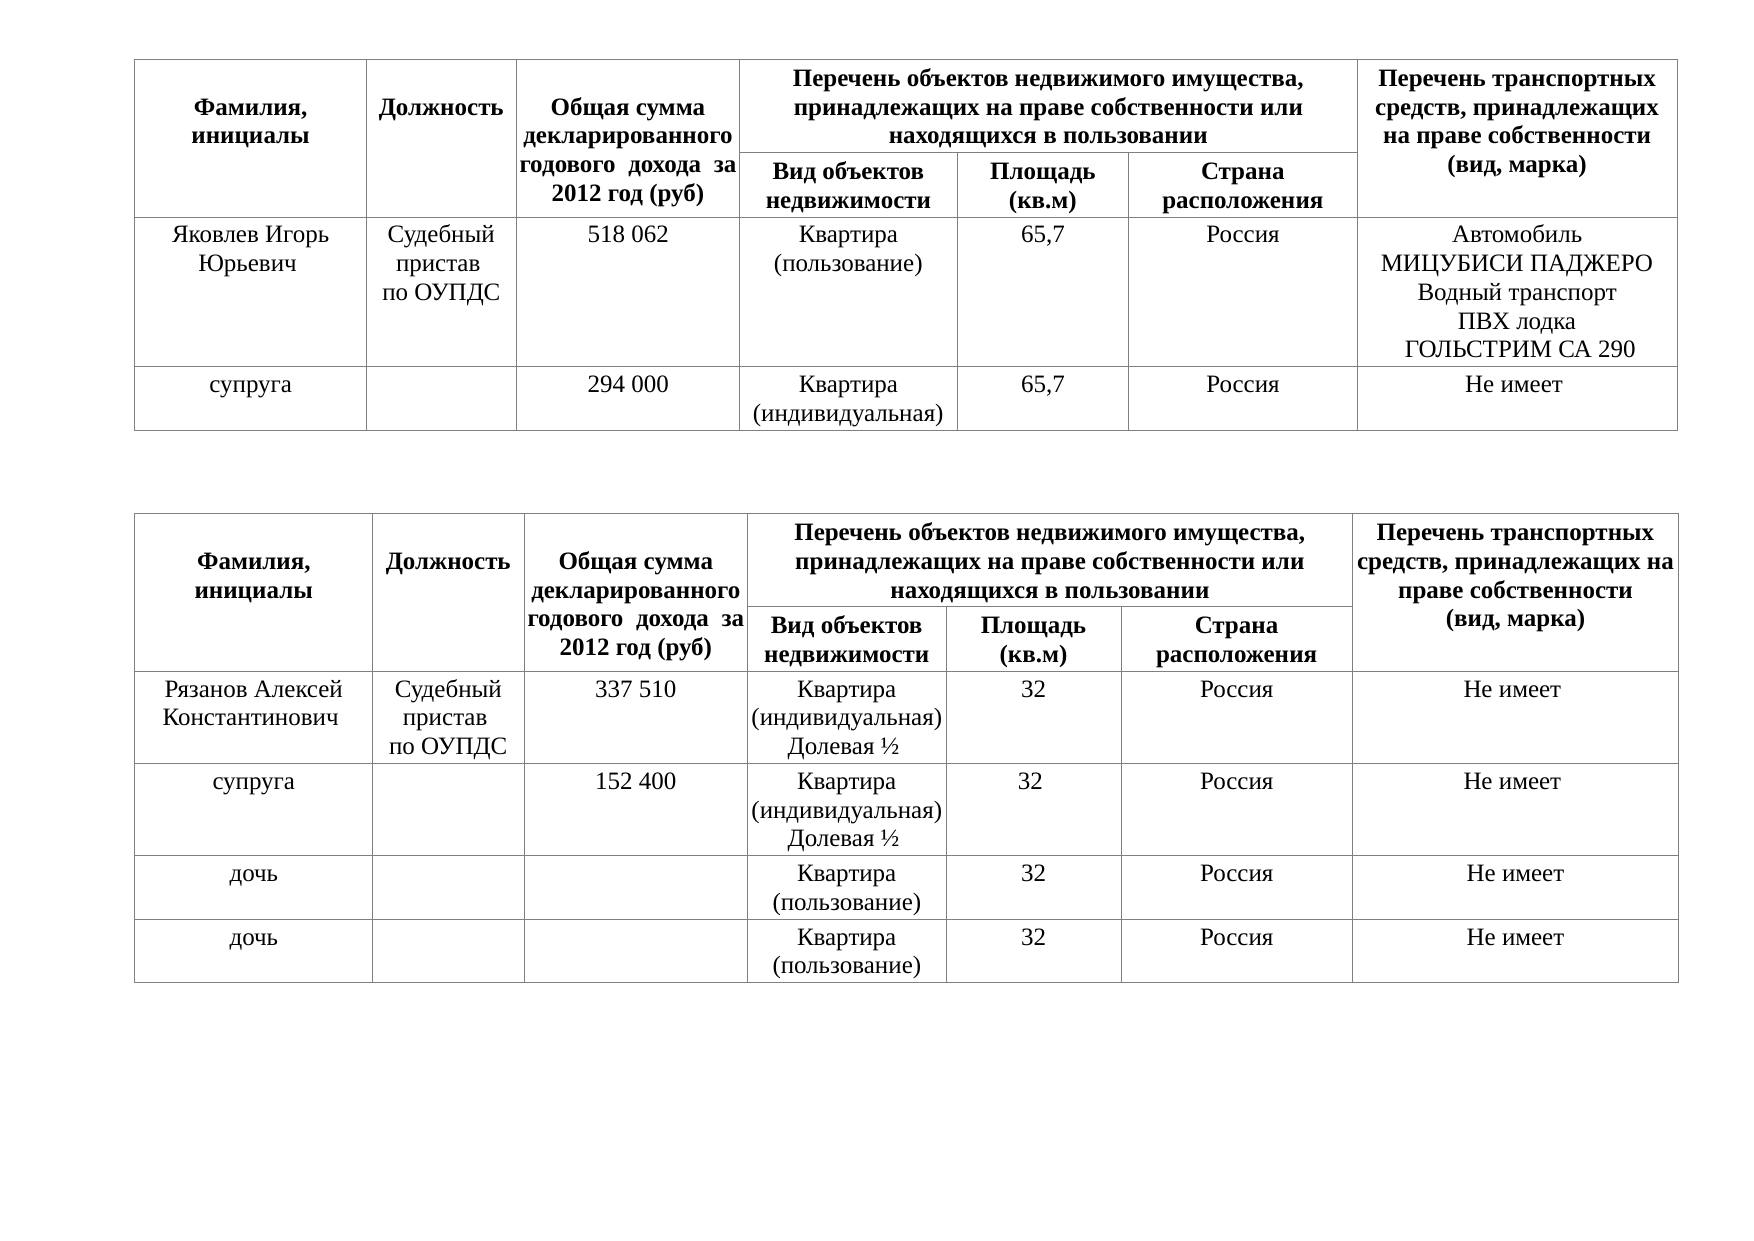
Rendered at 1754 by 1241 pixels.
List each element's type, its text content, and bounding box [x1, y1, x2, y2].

table_cell Квартира (индивидуальная) Долевая ½ [748, 672, 946, 763]
table_cell [373, 764, 524, 855]
table_header Перечень объектов недвижимого имущества, принадлежащих на праве собственности или находящихся в пользовании [740, 60, 1357, 152]
table_cell Квартира (пользование) [748, 856, 946, 918]
table_cell Россия [1122, 672, 1352, 763]
table_cell Площадь (кв.м) [947, 607, 1121, 671]
table_cell Россия [1122, 764, 1352, 855]
table_header Фамилия, инициалы [135, 514, 372, 671]
table_cell Квартира (пользование) [740, 218, 957, 366]
table_cell 294 000 [517, 367, 739, 430]
table_cell Не имеет [1353, 856, 1678, 918]
table_cell Страна расположения [1129, 153, 1357, 217]
table_header Должность [373, 514, 524, 671]
table_header Перечень транспортных средств, принадлежащих на праве собственности (вид, марка) [1353, 514, 1678, 671]
table_cell Вид объектов недвижимости [740, 153, 957, 217]
table_cell 32 [947, 672, 1121, 763]
table_header Общая сумма декларированного годового дохода за 2012 год (руб) [525, 514, 747, 671]
table_header Общая сумма декларированного годового дохода за 2012 год (руб) [517, 60, 739, 217]
table_cell Судебный пристав по ОУПДС [367, 218, 516, 366]
table_cell [367, 367, 516, 430]
table_cell 32 [947, 856, 1121, 918]
table_cell супруга [135, 367, 366, 430]
table_cell 152 400 [525, 764, 747, 855]
table_cell Рязанов Алексей Константинович [135, 672, 372, 763]
table_cell 65,7 [958, 367, 1128, 430]
table_cell Площадь (кв.м) [958, 153, 1128, 217]
table_cell Судебный пристав по ОУПДС [373, 672, 524, 763]
table_cell Автомобиль МИЦУБИСИ ПАДЖЕРО Водный транспорт ПВХ лодка ГОЛЬСТРИМ СА 290 [1358, 218, 1677, 366]
table_cell [373, 856, 524, 918]
table_cell [525, 856, 747, 918]
table_cell Не имеет [1358, 367, 1677, 430]
table_cell Страна расположения [1122, 607, 1352, 671]
table_cell Не имеет [1353, 920, 1678, 982]
table_cell [525, 920, 747, 982]
table_cell дочь [135, 920, 372, 982]
table_cell Россия [1129, 367, 1357, 430]
table_cell Квартира (пользование) [748, 920, 946, 982]
table_cell Яковлев Игорь Юрьевич [135, 218, 366, 366]
table_cell 32 [947, 764, 1121, 855]
table_header Перечень объектов недвижимого имущества, принадлежащих на праве собственности или находящихся в пользовании [748, 514, 1352, 606]
table_header Перечень транспортных средств, принадлежащих на праве собственности (вид, марка) [1358, 60, 1677, 217]
table_cell Россия [1129, 218, 1357, 366]
table_cell 65,7 [958, 218, 1128, 366]
table_cell 518 062 [517, 218, 739, 366]
table_cell Квартира (индивидуальная) [740, 367, 957, 430]
table_cell Не имеет [1353, 764, 1678, 855]
table_cell Квартира (индивидуальная) Долевая ½ [748, 764, 946, 855]
table_header Должность [367, 60, 516, 217]
table_cell Россия [1122, 856, 1352, 918]
table_cell Вид объектов недвижимости [748, 607, 946, 671]
table_cell дочь [135, 856, 372, 918]
table_cell супруга [135, 764, 372, 855]
table_cell 337 510 [525, 672, 747, 763]
table_cell 32 [947, 920, 1121, 982]
table_cell Россия [1122, 920, 1352, 982]
table_cell [373, 920, 524, 982]
table_cell Не имеет [1353, 672, 1678, 763]
table_header Фамилия, инициалы [135, 60, 366, 217]
